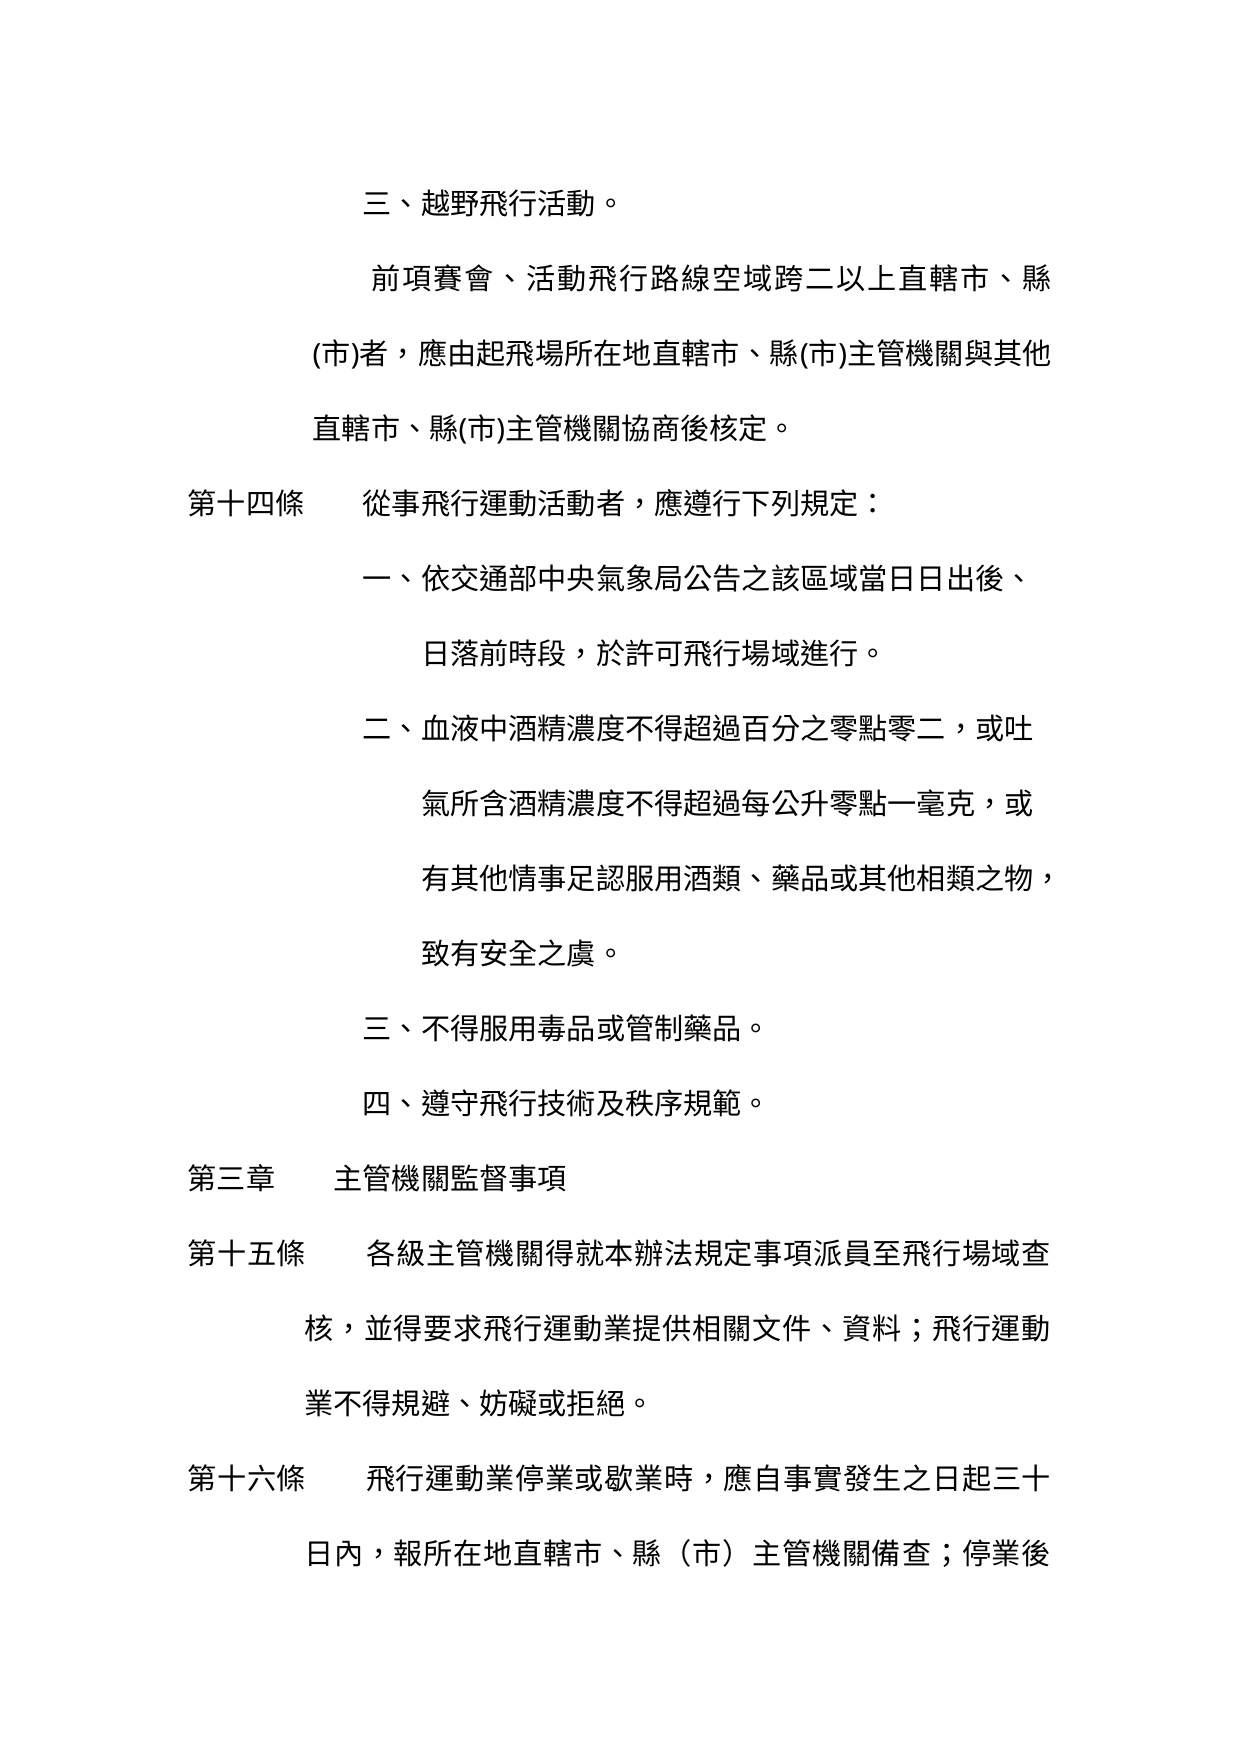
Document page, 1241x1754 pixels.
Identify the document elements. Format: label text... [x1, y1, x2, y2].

text 一、依交通部中央氣象局公告之該區域當日日出後、日落前時段，於許可飛行場域進行。 [362, 539, 1053, 689]
text 前項賽會、活動飛行路線空域跨二以上直轄市、縣(市)者，應由起飛場所在地直轄市、縣(市)主管機關與其他直轄市、縣(市)主管機關協商後核定。 [312, 239, 1053, 464]
text 第十四條 從事飛行運動活動者，應遵行下列規定： [187, 464, 1053, 539]
text 三、不得服用毒品或管制藥品。 [362, 989, 1053, 1064]
text 三、越野飛行活動。 [362, 164, 1053, 239]
text 四、遵守飛行技術及秩序規範。 [362, 1064, 1053, 1139]
text 二、血液中酒精濃度不得超過百分之零點零二，或吐氣所含酒精濃度不得超過每公升零點一毫克，或有其他情事足認服用酒類、藥品或其他相類之物，致有安全之虞。 [362, 689, 1053, 989]
text 第十五條 各級主管機關得就本辦法規定事項派員至飛行場域查核，並得要求飛行運動業提供相關文件、資料；飛行運動業不得規避、妨礙或拒絕。 [187, 1214, 1053, 1439]
text 第十六條 飛行運動業停業或歇業時，應自事實發生之日起三十日內，報所在地直轄市、縣（市）主管機關備查；停業後 [187, 1439, 1053, 1589]
text 第三章 主管機關監督事項 [187, 1139, 1053, 1214]
